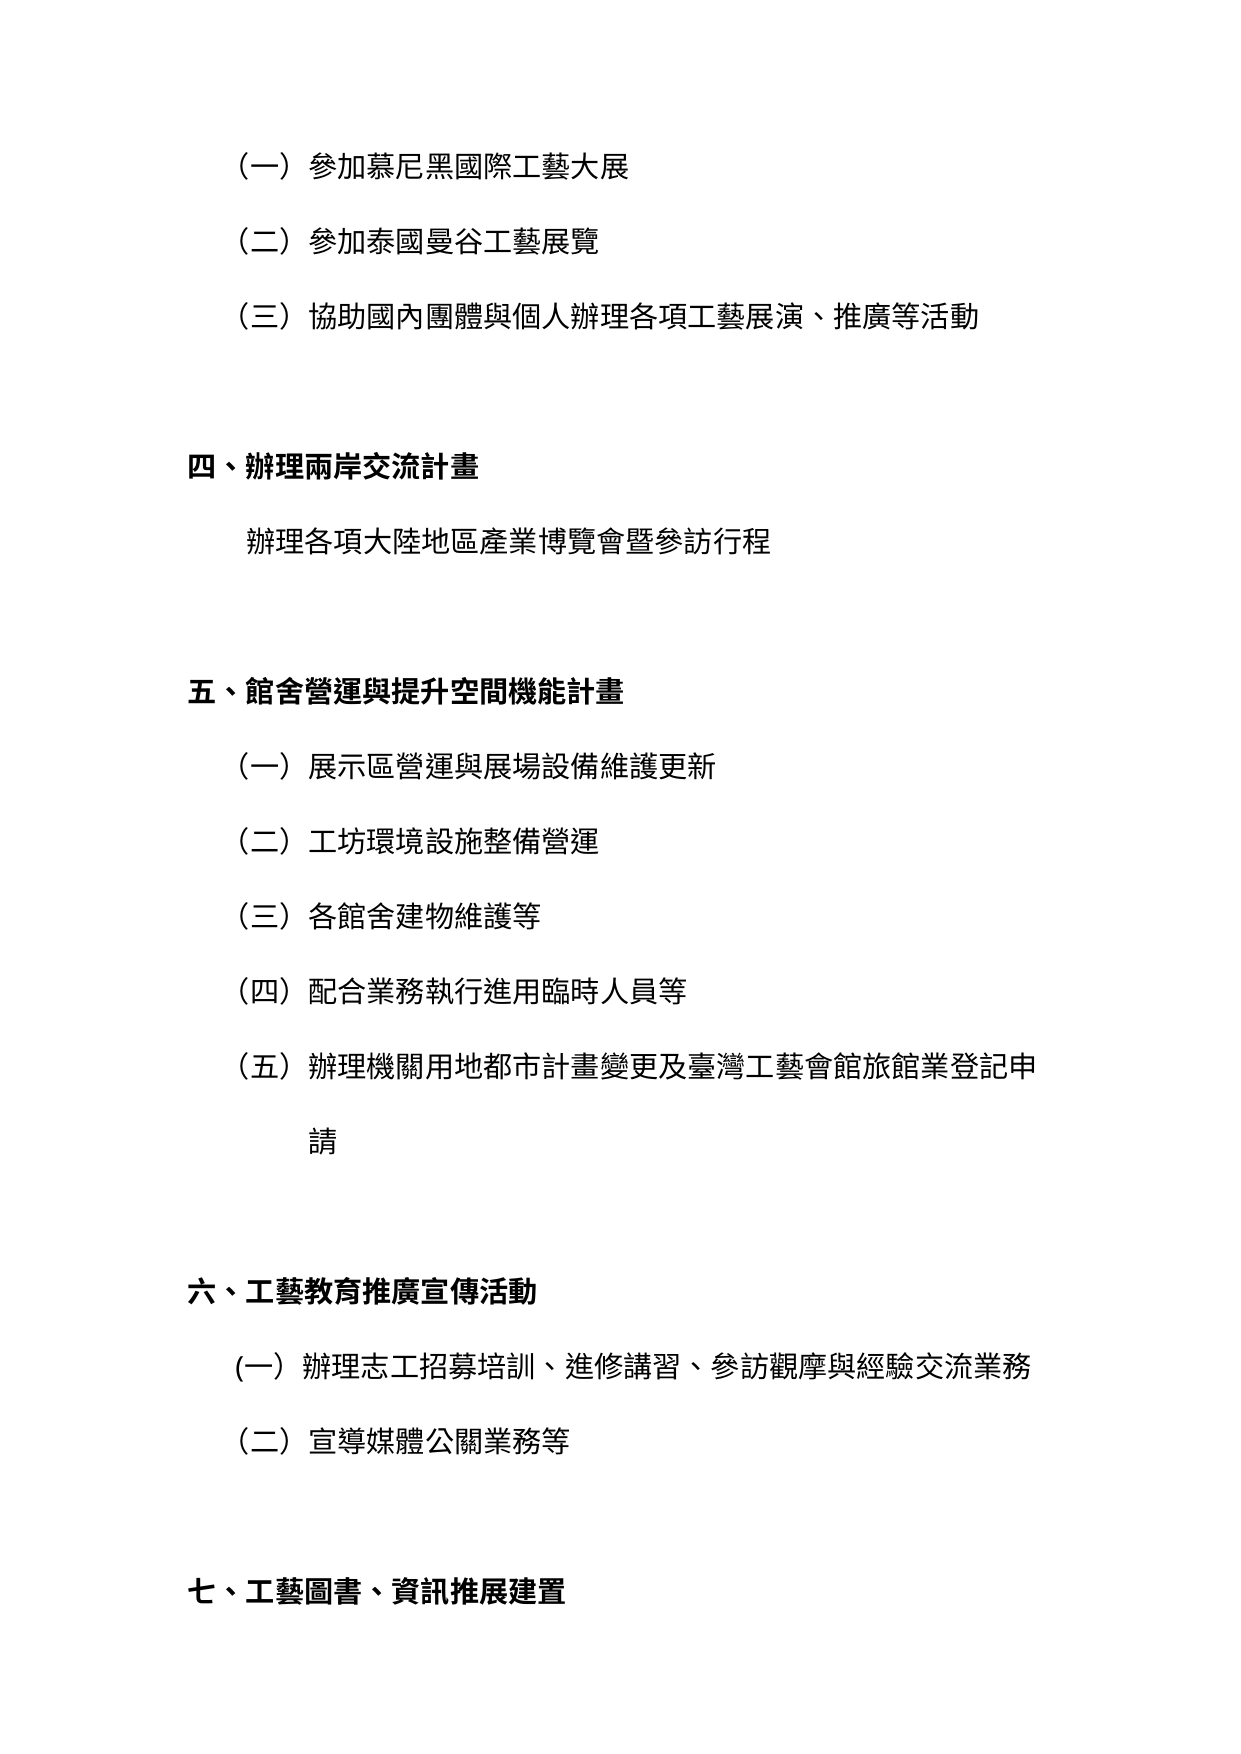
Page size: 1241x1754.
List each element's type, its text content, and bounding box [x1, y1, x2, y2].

text 五、館舍營運與提升空間機能計畫 [187, 652, 1053, 727]
text （三）各館舍建物維護等 [221, 877, 1053, 952]
text （一）參加慕尼黑國際工藝大展 [221, 127, 1053, 202]
text （五）辦理機關用地都市計畫變更及臺灣工藝會館旅館業登記申請 [221, 1027, 1053, 1177]
text 辦理各項大陸地區產業博覽會暨參訪行程 [246, 502, 1053, 577]
text 七、工藝圖書、資訊推展建置 [187, 1552, 1053, 1627]
text （四）配合業務執行進用臨時人員等 [221, 952, 1053, 1027]
text (一）辦理志工招募培訓、進修講習、參訪觀摩與經驗交流業務 [221, 1327, 1053, 1402]
text 四、辦理兩岸交流計畫 [187, 427, 1053, 502]
text （二）參加泰國曼谷工藝展覽 [221, 202, 1053, 277]
text （一）展示區營運與展場設備維護更新 [221, 727, 1053, 802]
text （二）工坊環境設施整備營運 [221, 802, 1053, 877]
text 六、工藝教育推廣宣傳活動 [187, 1252, 1053, 1327]
text （二）宣導媒體公關業務等 [221, 1402, 1053, 1477]
text （三）協助國內團體與個人辦理各項工藝展演、推廣等活動 [221, 277, 1053, 352]
